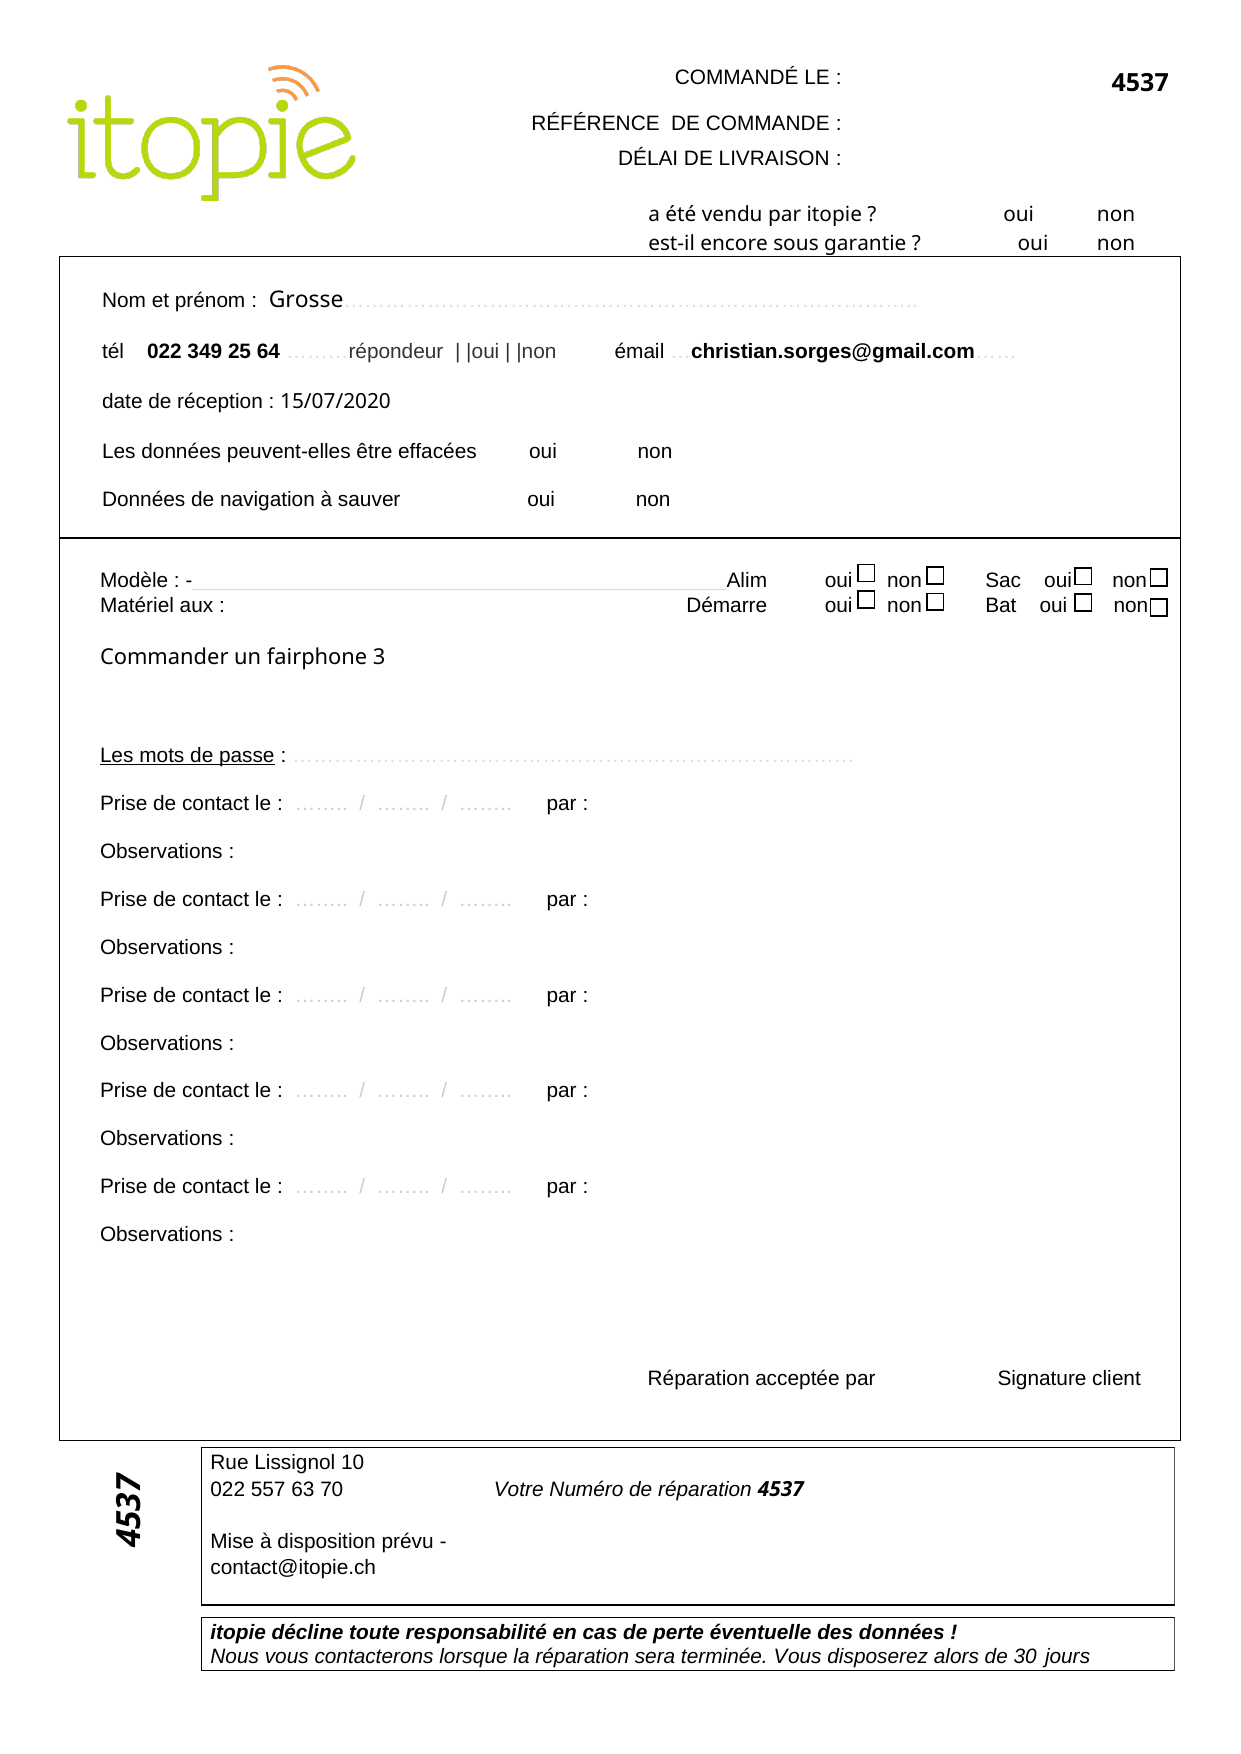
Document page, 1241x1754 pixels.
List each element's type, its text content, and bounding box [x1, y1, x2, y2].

text Modèle : - Alim oui non Sac oui non [948, 562, 1180, 590]
table_cell itopie décline toute responsabilité en cas de perte éventuelle des données ! Nous vous contacterons lorsque la réparation sera terminée. Vous disposerez alors de 30 jours [195, 1611, 1180, 1677]
text Modèle : - Alim oui non Sac oui non [879, 562, 925, 590]
text Nom et prénom : Grosse……………………………………………………………………….. [60, 280, 1180, 314]
text tél 022 349 25 64 ………répondeur | |oui | |non émail …christian.sorges@gmail.com…… [60, 335, 1180, 362]
text Commander un fairphone 3 [60, 638, 1180, 671]
text date de réception : 15/07/2020 [60, 383, 1180, 415]
table_header Rue Lissignol 10 022 557 63 70 Votre Numéro de réparation 4537 Mise à disposition prévu - contact@itopie.ch [195, 1441, 1180, 1611]
text Prise de contact le : …….. / …….. / …….. par : [60, 1171, 1180, 1198]
table_cell DÉLAI DE LIVRAISON : [490, 140, 847, 175]
text Réparation acceptée par Signature client [60, 1363, 1180, 1390]
text Prise de contact le : …….. / …….. / …….. par : [60, 1075, 1180, 1102]
table_cell RÉFÉRENCE DE COMMANDE : [490, 105, 847, 140]
text Observations : [60, 1123, 1180, 1150]
text Prise de contact le : …….. / …….. / …….. par : [60, 788, 1180, 815]
table_header COMMANDÉ LE : [490, 59, 847, 104]
text Les mots de passe : ……………………………………………………………………… [60, 740, 1180, 767]
picture [67, 65, 356, 201]
text Observations : [60, 931, 1180, 958]
text Prise de contact le : …….. / …….. / …….. par : [60, 979, 1180, 1006]
text a été vendu par itopie ? oui non [59, 199, 1181, 228]
text Les données peuvent-elles être effacées oui non [60, 436, 1180, 463]
table_header 4537 [847, 59, 1180, 104]
text est-il encore sous garantie ? oui non [59, 228, 1181, 256]
text Matériel aux : Démarre oui non Bat oui non [60, 590, 1180, 617]
text Prise de contact le : …….. / …….. / …….. par : [60, 883, 1180, 911]
text Observations : [60, 1027, 1180, 1054]
table_header 4537 [59, 1441, 195, 1677]
text Modèle : - Alim oui non Sac oui non [60, 562, 856, 590]
text Données de navigation à sauver oui non [60, 484, 1180, 511]
text Observations : [60, 1219, 1180, 1246]
table_cell [847, 105, 1180, 140]
table_cell [847, 140, 1180, 175]
text Observations : [60, 836, 1180, 863]
